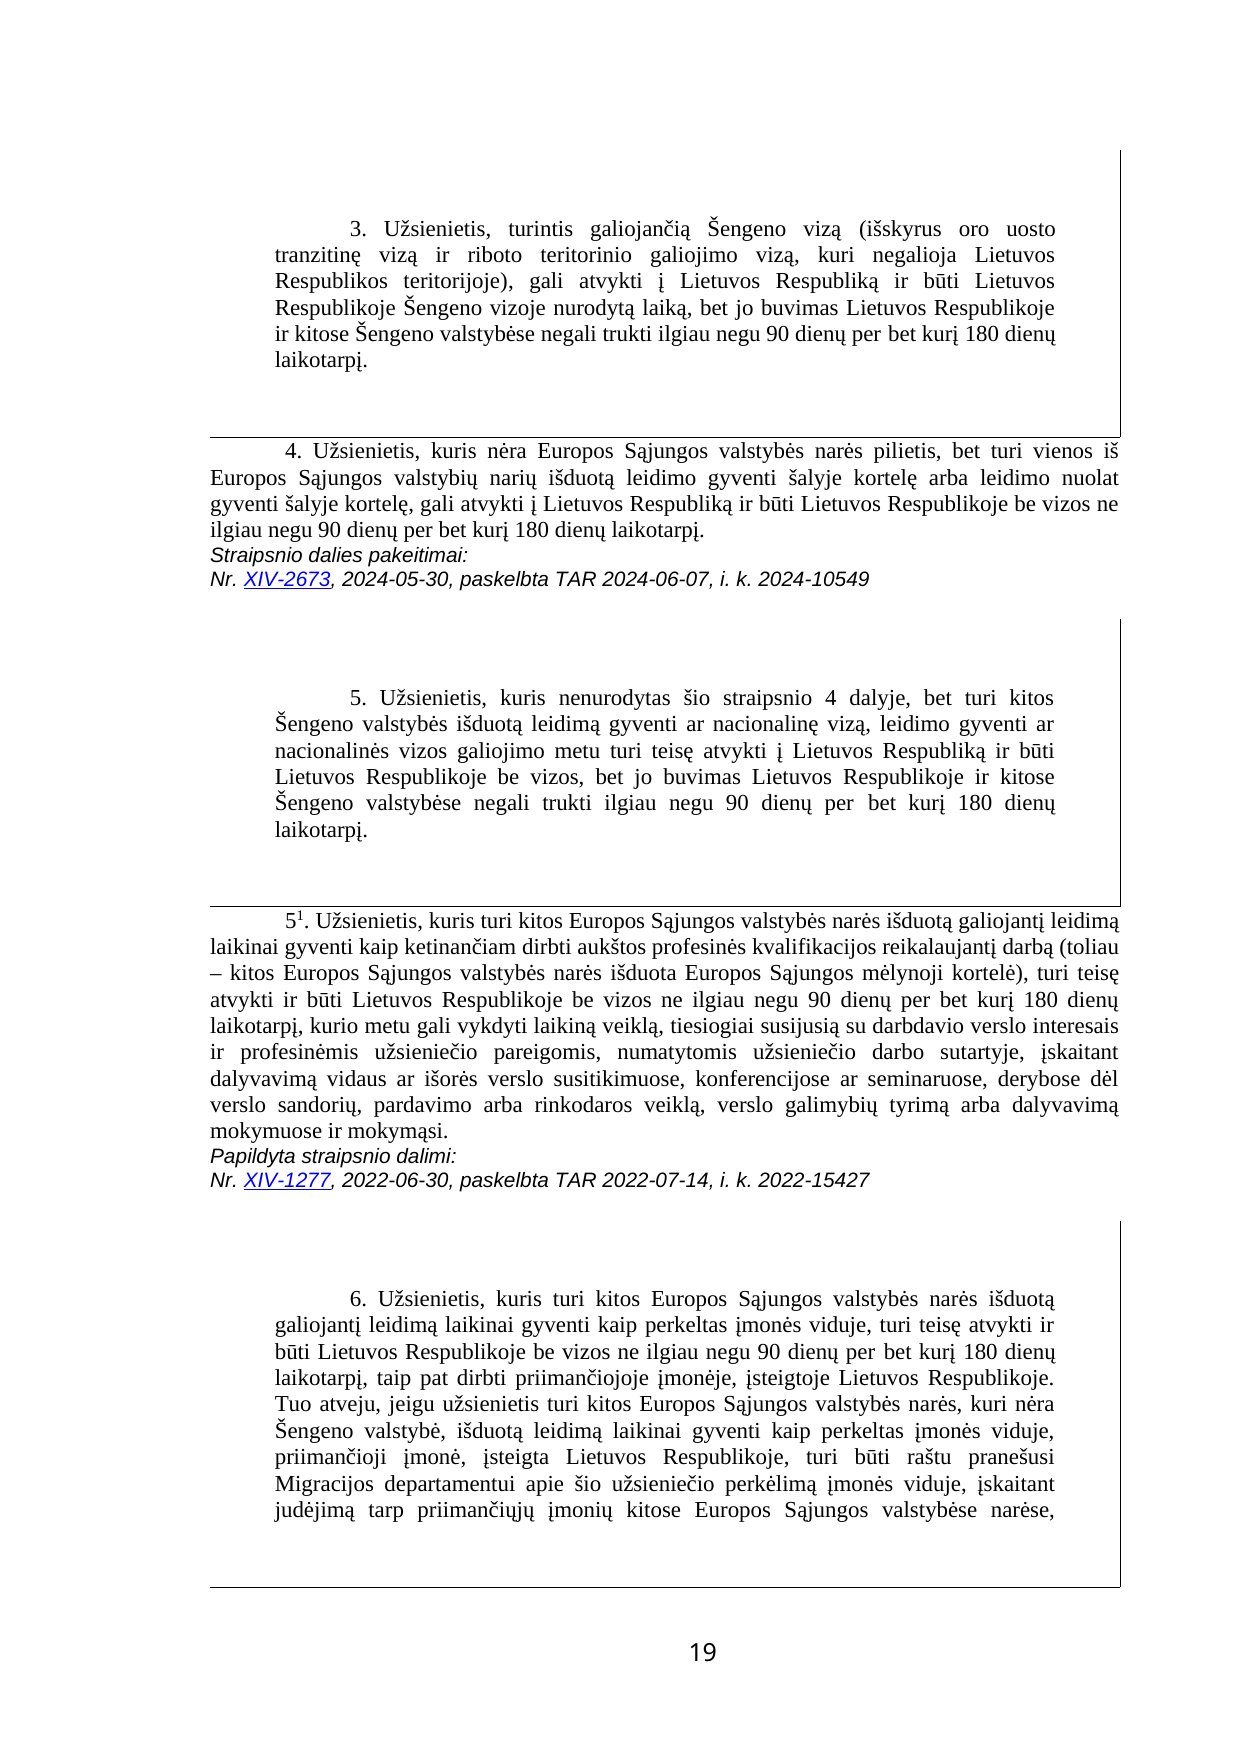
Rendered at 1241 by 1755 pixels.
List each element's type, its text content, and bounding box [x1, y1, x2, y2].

text 3. Užsienietis, turintis galiojančią Šengeno vizą (išskyrus oro uosto tranzitinę vizą ir riboto teritorinio galiojimo vizą, kuri negalioja Lietuvos Respublikos teritorijoje), gali atvykti į Lietuvos Respubliką ir būti Lietuvos Respublikoje Šengeno vizoje nurodytą laiką, bet jo buvimas Lietuvos Respublikoje ir kitose Šengeno valstybėse negali trukti ilgiau negu 90 dienų per bet kurį 180 dienų laikotarpį. [210, 150, 1120, 437]
text Nr. XIV-2673, 2024-05-30, paskelbta TAR 2024-06-07, i. k. 2024-10549 [210, 567, 1120, 591]
text Papildyta straipsnio dalimi: [210, 1144, 1120, 1168]
text Straipsnio dalies pakeitimai: [210, 543, 1120, 567]
text 4. Užsienietis, kuris nėra Europos Sąjungos valstybės narės pilietis, bet turi vienos iš Europos Sąjungos valstybių narių išduotą leidimo gyventi šalyje kortelę arba leidimo nuolat gyventi šalyje kortelę, gali atvykti į Lietuvos Respubliką ir būti Lietuvos Respublikoje be vizos ne ilgiau negu 90 dienų per bet kurį 180 dienų laikotarpį. [210, 437, 1120, 543]
text Nr. XIV-1277, 2022-06-30, paskelbta TAR 2022-07-14, i. k. 2022-15427 [210, 1168, 1120, 1192]
text 5. Užsienietis, kuris nenurodytas šio straipsnio 4 dalyje, bet turi kitos Šengeno valstybės išduotą leidimą gyventi ar nacionalinę vizą, leidimo gyventi ar nacionalinės vizos galiojimo metu turi teisę atvykti į Lietuvos Respubliką ir būti Lietuvos Respublikoje be vizos, bet jo buvimas Lietuvos Respublikoje ir kitose Šengeno valstybėse negali trukti ilgiau negu 90 dienų per bet kurį 180 dienų laikotarpį. [210, 619, 1120, 906]
text 51. Užsienietis, kuris turi kitos Europos Sąjungos valstybės narės išduotą galiojantį leidimą laikinai gyventi kaip ketinančiam dirbti aukštos profesinės kvalifikacijos reikalaujantį darbą (toliau – kitos Europos Sąjungos valstybės narės išduota Europos Sąjungos mėlynoji kortelė), turi teisę atvykti ir būti Lietuvos Respublikoje be vizos ne ilgiau negu 90 dienų per bet kurį 180 dienų laikotarpį, kurio metu gali vykdyti laikiną veiklą, tiesiogiai susijusią su darbdavio verslo interesais ir profesinėmis užsieniečio pareigomis, numatytomis užsieniečio darbo sutartyje, įskaitant dalyvavimą vidaus ar išorės verslo susitikimuose, konferencijose ar seminaruose, derybose dėl verslo sandorių, pardavimo arba rinkodaros veiklą, verslo galimybių tyrimą arba dalyvavimą mokymuose ir mokymąsi. [210, 907, 1120, 1144]
text 6. Užsienietis, kuris turi kitos Europos Sąjungos valstybės narės išduotą galiojantį leidimą laikinai gyventi kaip perkeltas įmonės viduje, turi teisę atvykti ir būti Lietuvos Respublikoje be vizos ne ilgiau negu 90 dienų per bet kurį 180 dienų laikotarpį, taip pat dirbti priimančiojoje įmonėje, įsteigtoje Lietuvos Respublikoje. Tuo atveju, jeigu užsienietis turi kitos Europos Sąjungos valstybės narės, kuri nėra Šengeno valstybė, išduotą leidimą laikinai gyventi kaip perkeltas įmonės viduje, priimančioji įmonė, įsteigta Lietuvos Respublikoje, turi būti raštu pranešusi Migracijos departamentui apie šio užsieniečio perkėlimą įmonės viduje, įskaitant judėjimą tarp priimančiųjų įmonių kitose Europos Sąjungos valstybėse narėse, [210, 1221, 1120, 1587]
